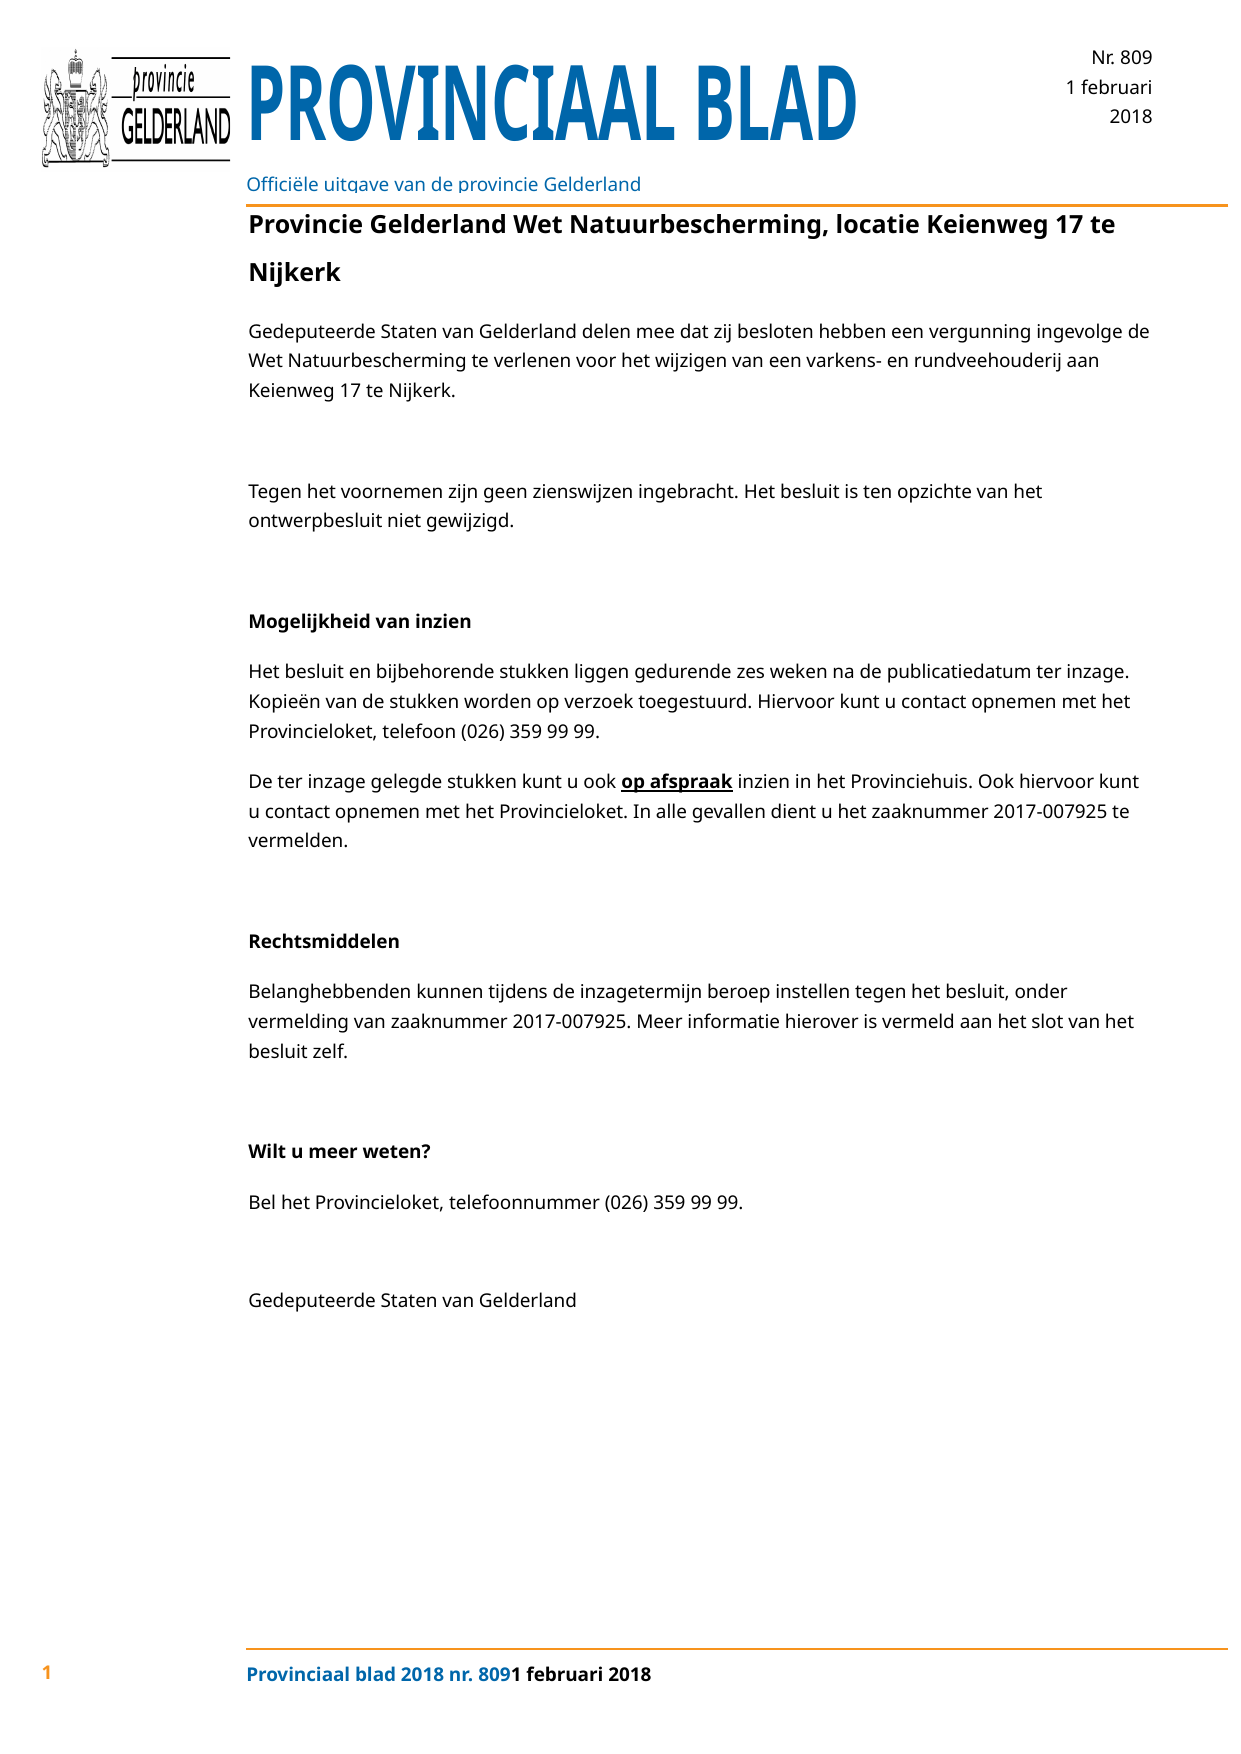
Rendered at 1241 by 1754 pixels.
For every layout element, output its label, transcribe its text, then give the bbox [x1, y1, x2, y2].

text Het besluit en bijbehorende stukken liggen gedurende zes weken na de publicatiedatum ter inzage. Kopieën van de stukken worden op verzoek toegestuurd. Hiervoor kunt u contact opnemen met het Provincieloket, telefoon (026) 359 99 99. [248, 659, 1152, 744]
text Bel het Provincieloket, telefoonnummer (026) 359 99 99. [248, 1189, 1152, 1215]
text Wilt u meer weten? [248, 1139, 1152, 1164]
text Gedeputeerde Staten van Gelderland delen mee dat zij besloten hebben een vergunning ingevolge de Wet Natuurbescherming te verlenen voor het wijzigen van een varkens- en rundveehouderij aan Keienweg 17 te Nijkerk. [248, 318, 1152, 403]
text Tegen het voornemen zijn geen zienswijzen ingebracht. Het besluit is ten opzichte van het ontwerpbesluit niet gewijzigd. [248, 478, 1152, 533]
picture [41, 47, 231, 172]
text Mogelijkheid van inzien [248, 608, 1152, 634]
text Provincie Gelderland Wet Natuurbescherming, locatie Keienweg 17 te Nijkerk [248, 207, 1152, 288]
text Gedeputeerde Staten van Gelderland [248, 1287, 1152, 1313]
text De ter inzage gelegde stukken kunt u ook op afspraak inzien in het Provinciehuis. Ook hiervoor kunt u contact opnemen met het Provincieloket. In alle gevallen dient u het zaaknummer 2017-007925 te vermelden. [248, 768, 1152, 853]
text Belanghebbenden kunnen tijdens de inzagetermijn beroep instellen tegen het besluit, onder vermelding van zaaknummer 2017-007925. Meer informatie hierover is vermeld aan het slot van het besluit zelf. [248, 979, 1152, 1064]
text Rechtsmiddelen [248, 928, 1152, 954]
